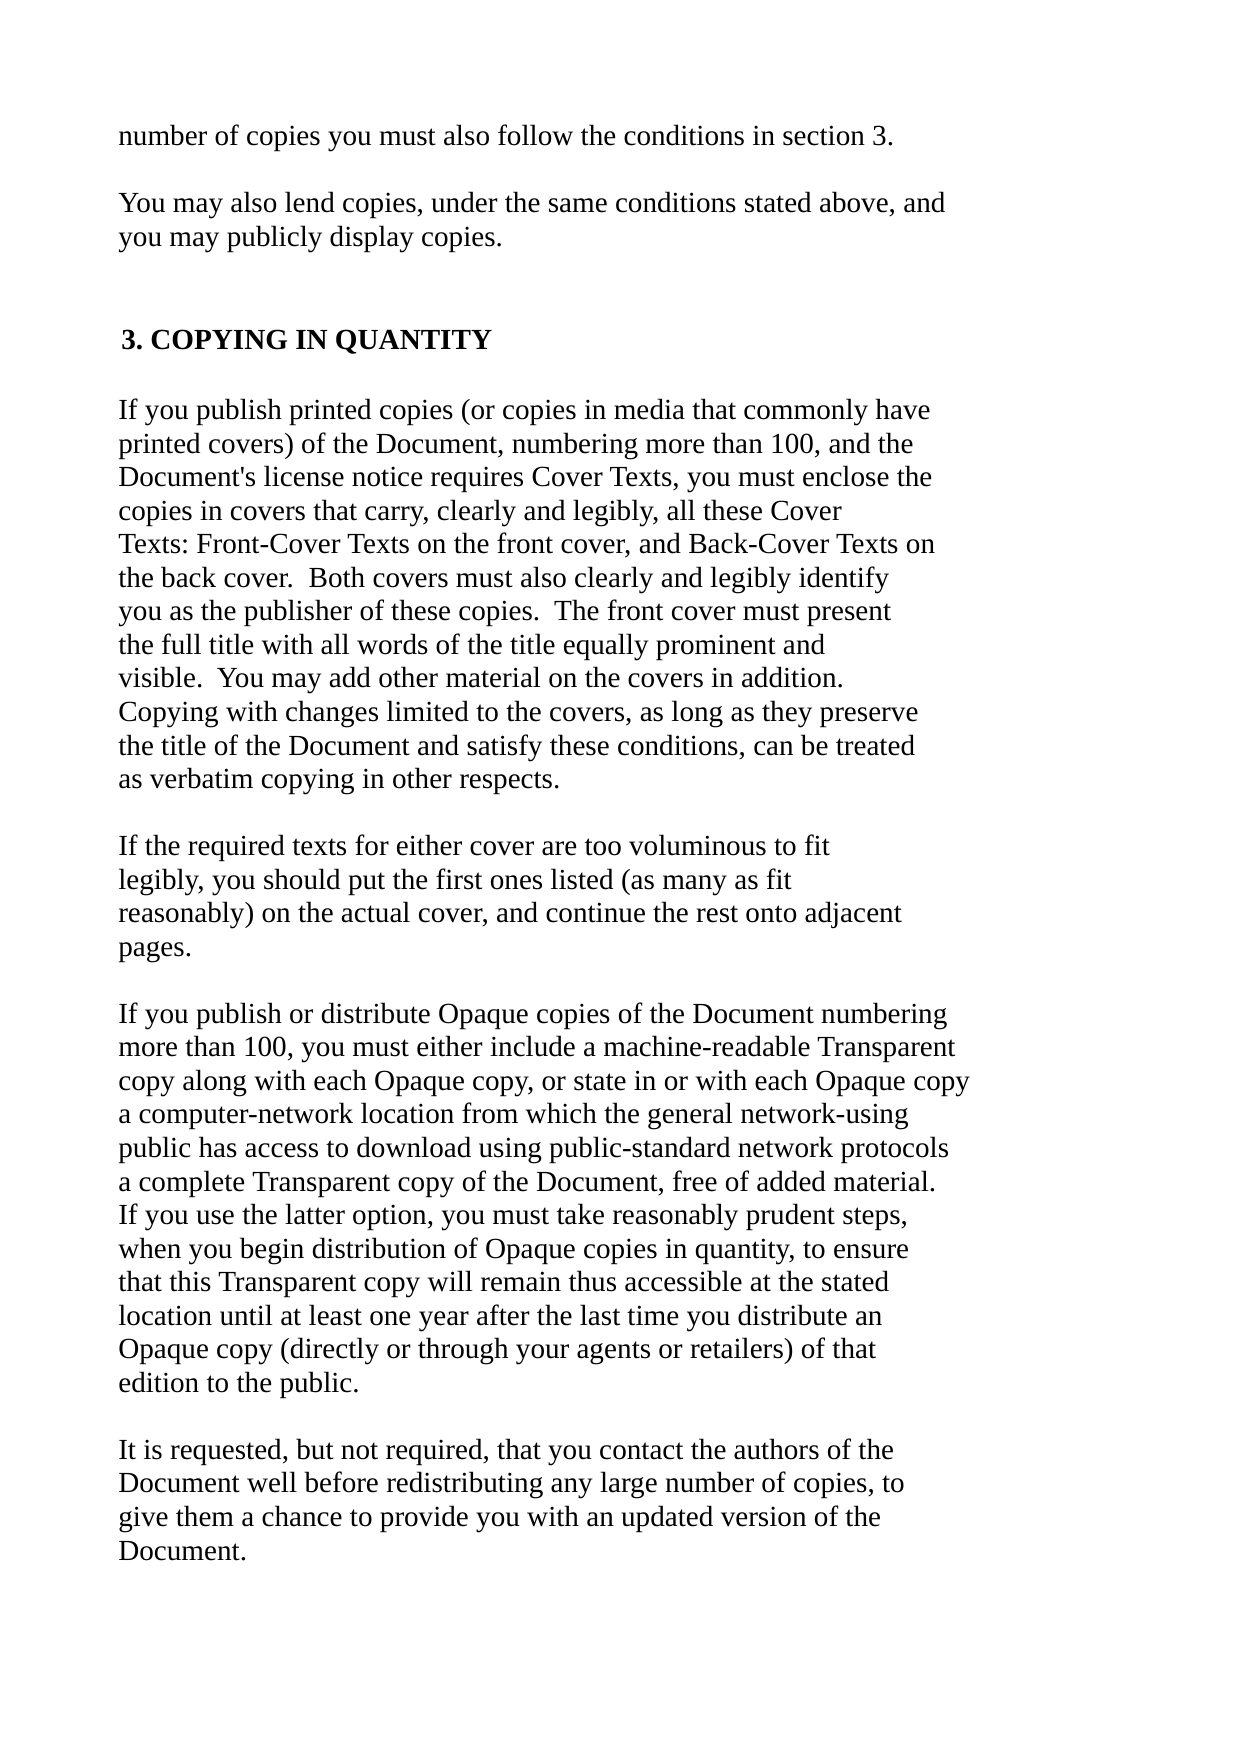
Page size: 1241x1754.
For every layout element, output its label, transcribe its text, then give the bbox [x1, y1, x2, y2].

text you may publicly display copies. [118, 219, 1122, 252]
text that this Transparent copy will remain thus accessible at the stated [118, 1264, 1122, 1298]
text a complete Transparent copy of the Document, free of added material. [118, 1164, 1122, 1197]
text If you use the latter option, you must take reasonably prudent steps, [118, 1197, 1122, 1231]
text pages. [118, 929, 1122, 962]
text If the required texts for either cover are too voluminous to fit [118, 828, 1122, 862]
text location until at least one year after the last time you distribute an [118, 1298, 1122, 1331]
text Document well before redistributing any large number of copies, to [118, 1466, 1122, 1499]
text the title of the Document and satisfy these conditions, can be treated [118, 728, 1122, 761]
text number of copies you must also follow the conditions in section 3. [118, 118, 1122, 152]
text 3. COPYING IN QUANTITY [118, 319, 1122, 359]
text Opaque copy (directly or through your agents or retailers) of that [118, 1331, 1122, 1365]
text If you publish or distribute Opaque copies of the Document numbering [118, 996, 1122, 1029]
text It is requested, but not required, that you contact the authors of the [118, 1432, 1122, 1466]
text reasonably) on the actual cover, and continue the rest onto adjacent [118, 895, 1122, 929]
text a computer-network location from which the general network-using [118, 1097, 1122, 1130]
text Copying with changes limited to the covers, as long as they preserve [118, 694, 1122, 728]
text the back cover. Both covers must also clearly and legibly identify [118, 560, 1122, 593]
text Document. [118, 1533, 1122, 1566]
text the full title with all words of the title equally prominent and [118, 627, 1122, 661]
text If you publish printed copies (or copies in media that commonly have [118, 392, 1122, 426]
text public has access to download using public-standard network protocols [118, 1130, 1122, 1164]
text legibly, you should put the first ones listed (as many as fit [118, 862, 1122, 895]
text give them a chance to provide you with an updated version of the [118, 1499, 1122, 1533]
text as verbatim copying in other respects. [118, 761, 1122, 795]
text copy along with each Opaque copy, or state in or with each Opaque copy [118, 1063, 1122, 1097]
text You may also lend copies, under the same conditions stated above, and [118, 185, 1122, 219]
text when you begin distribution of Opaque copies in quantity, to ensure [118, 1231, 1122, 1264]
text edition to the public. [118, 1365, 1122, 1398]
text printed covers) of the Document, numbering more than 100, and the [118, 426, 1122, 459]
text more than 100, you must either include a machine-readable Transparent [118, 1029, 1122, 1063]
text Texts: Front-Cover Texts on the front cover, and Back-Cover Texts on [118, 526, 1122, 560]
text you as the publisher of these copies. The front cover must present [118, 593, 1122, 627]
text Document's license notice requires Cover Texts, you must enclose the [118, 459, 1122, 493]
text visible. You may add other material on the covers in addition. [118, 661, 1122, 694]
text copies in covers that carry, clearly and legibly, all these Cover [118, 493, 1122, 526]
